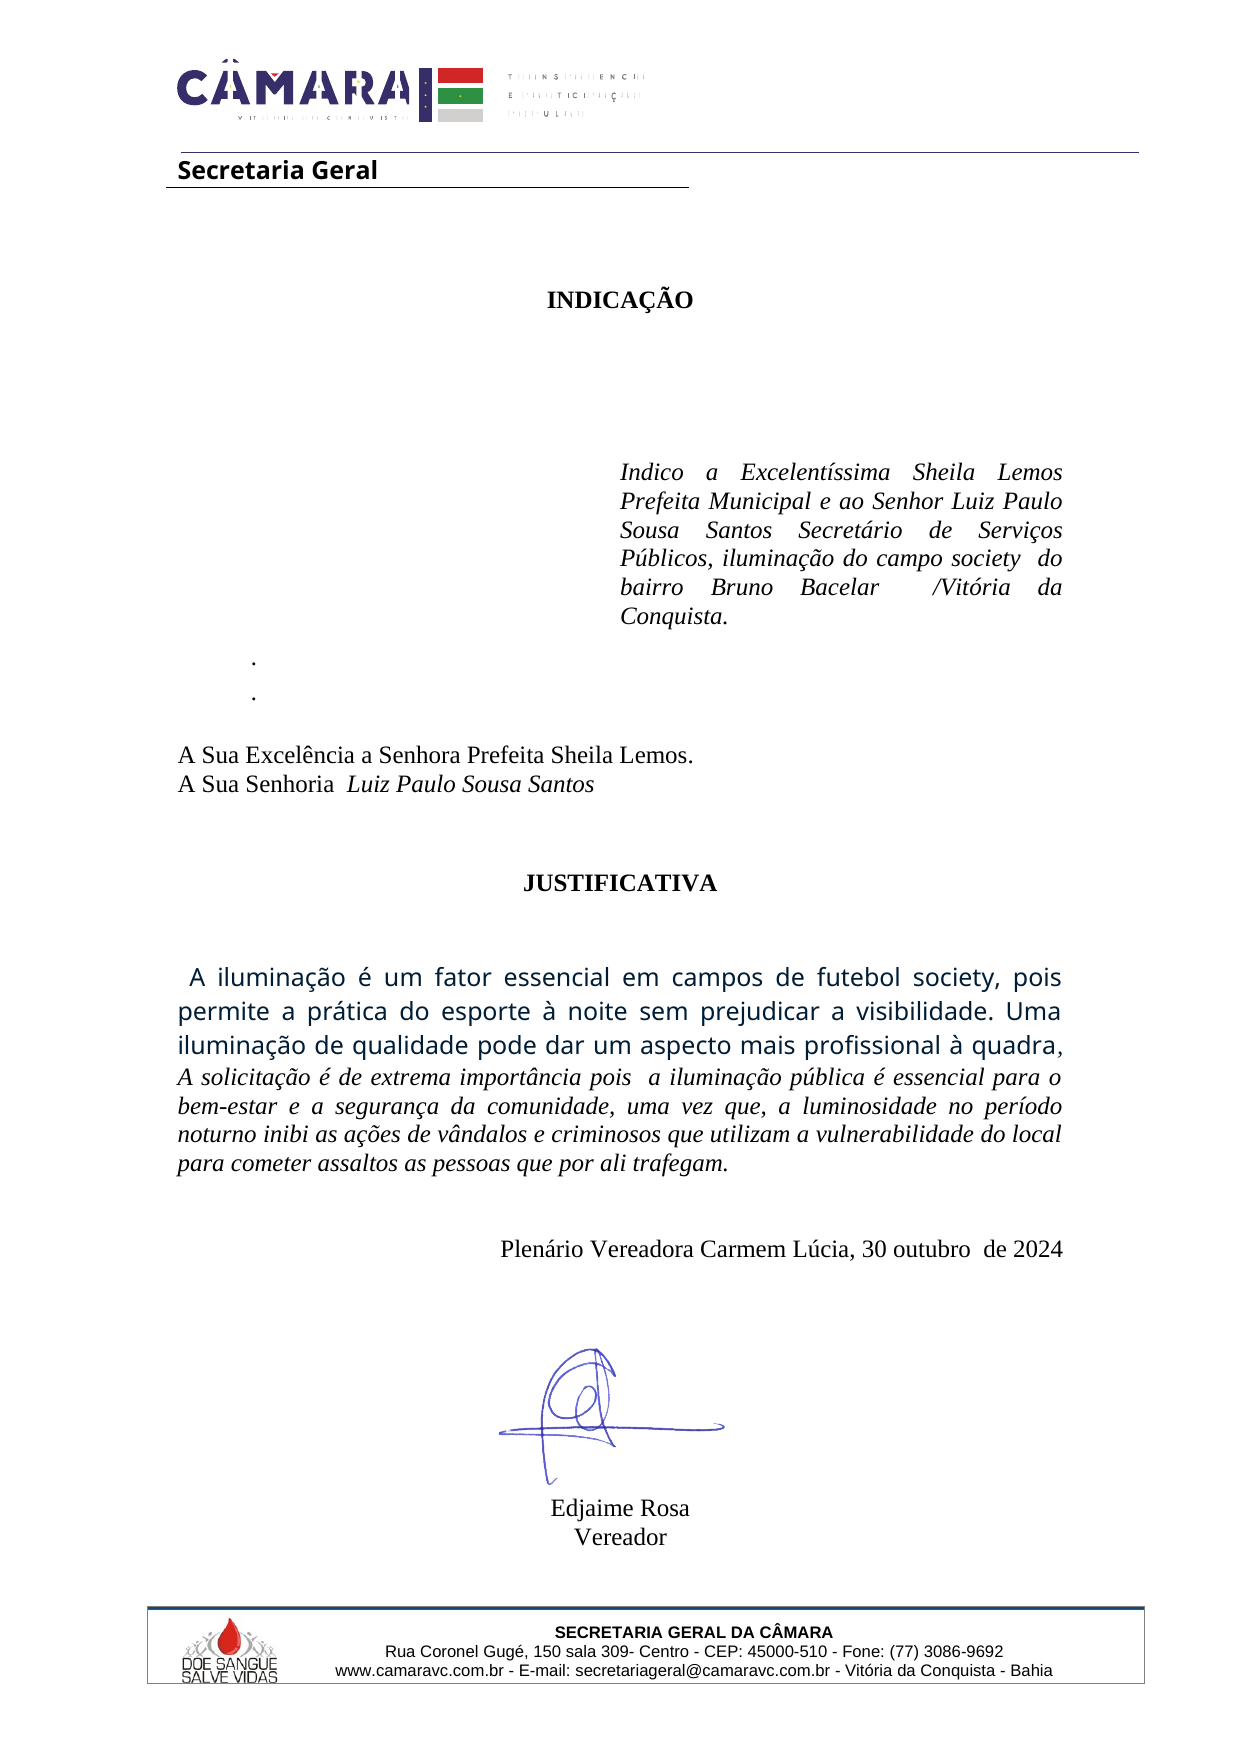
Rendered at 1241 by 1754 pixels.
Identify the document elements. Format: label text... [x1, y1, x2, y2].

text . [251, 677, 1063, 706]
text JUSTIFICATIVA [177, 868, 1063, 897]
text . [251, 642, 1063, 671]
text Edjaime Rosa [177, 1493, 1063, 1522]
text INDICAÇÃO [177, 256, 1063, 313]
text Plenário Vereadora Carmem Lúcia, 30 outubro de 2024 [177, 1234, 1063, 1263]
text Vereador [177, 1522, 1063, 1551]
text A iluminação é um fator essencial em campos de futebol society, pois permite a prática do esporte à noite sem prejudicar a visibilidade. Uma iluminação de qualidade pode dar um aspecto mais profissional à quadra, A solicitação é de extrema importância pois a iluminação pública é essencial para o bem-estar e a segurança da comunidade, uma vez que, a luminosidade no período noturno inibi as ações de vândalos e criminosos que utilizam a vulnerabilidade do local para cometer assaltos as pessoas que por ali trafegam. [177, 959, 1063, 1177]
text A Sua Excelência a Senhora Prefeita Sheila Lemos. [177, 740, 1063, 769]
picture [148, 1607, 1144, 1683]
picture [498, 1348, 725, 1485]
text A Sua Senhoria Luiz Paulo Sousa Santos [177, 769, 1063, 798]
text Indico a Excelentíssima Sheila Lemos Prefeita Municipal e ao Senhor Luiz Paulo Sousa Santos Secretário de Serviços Públicos, iluminação do campo society do bairro Bruno Bacelar /Vitória da Conquista. [620, 457, 1063, 630]
